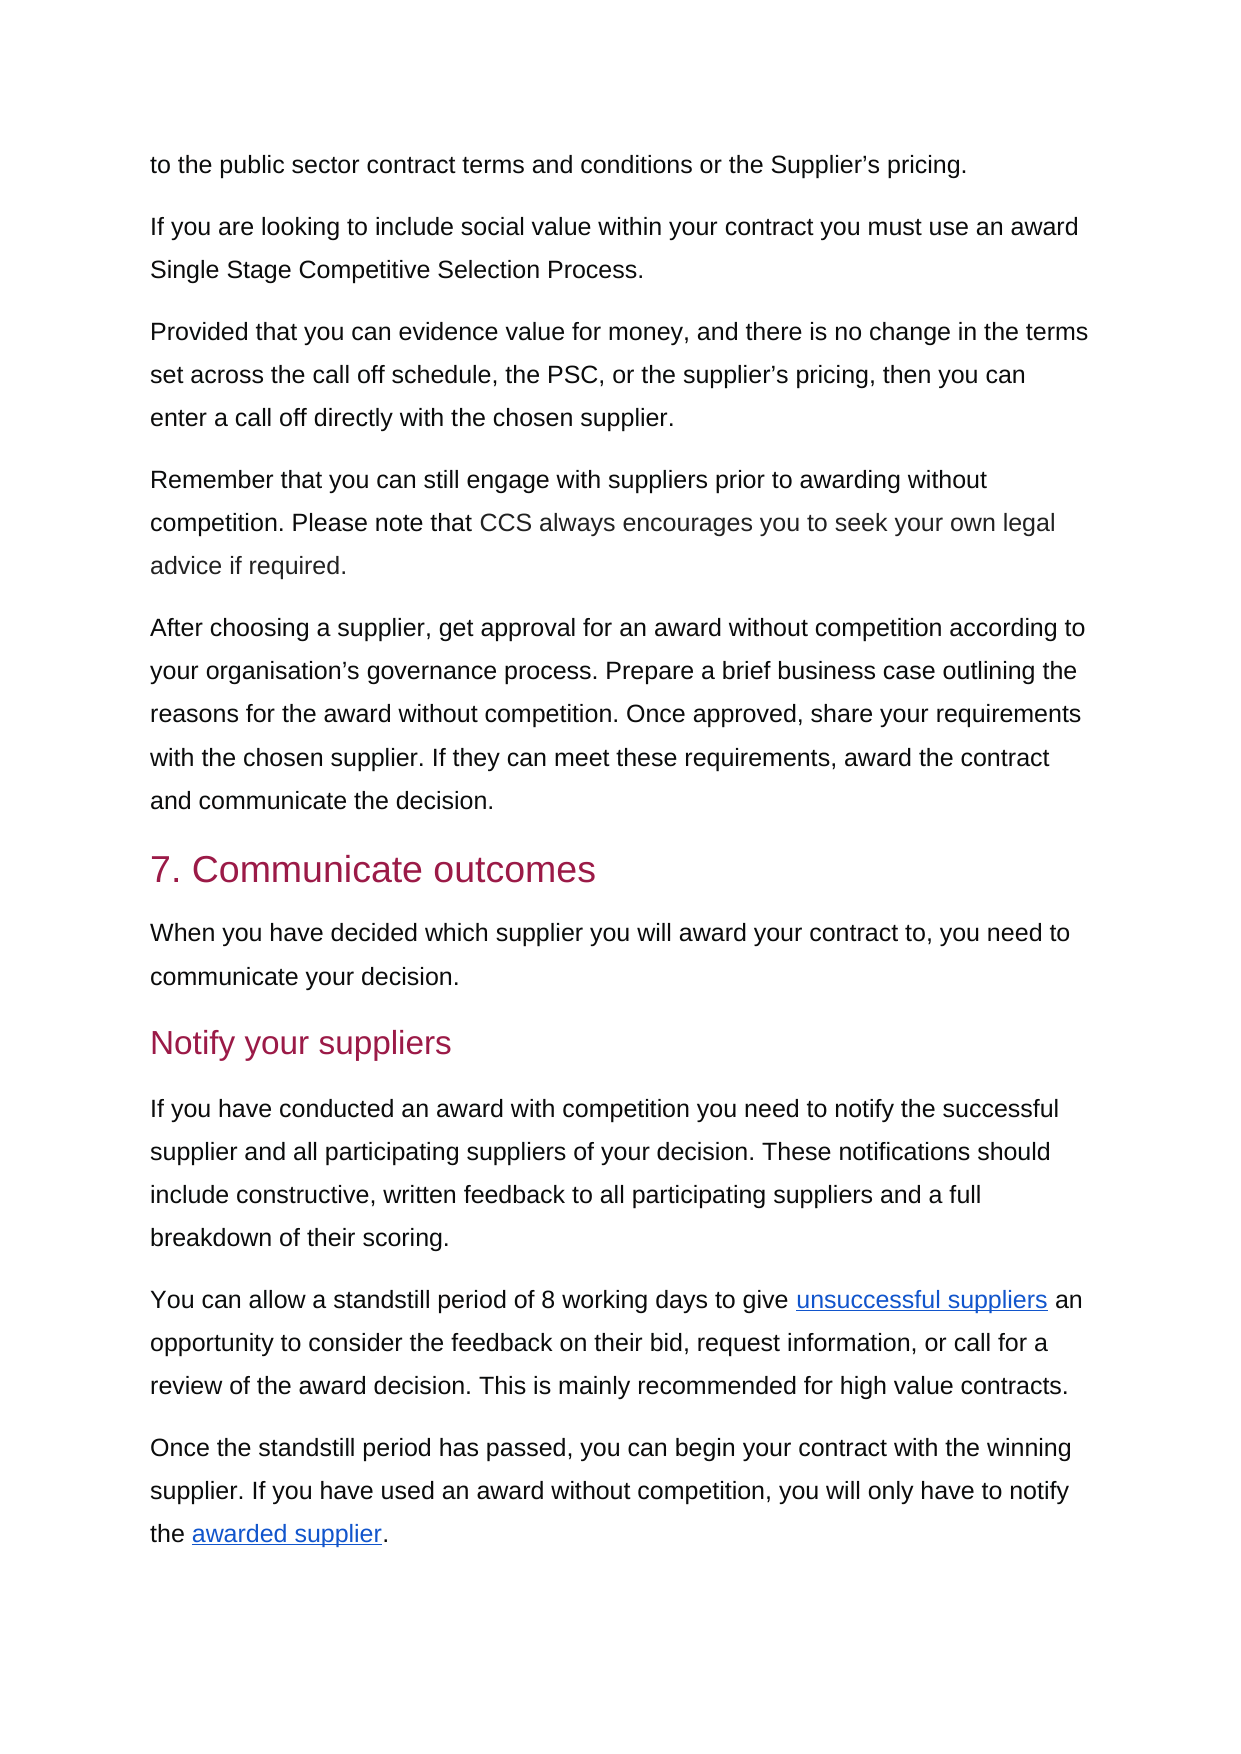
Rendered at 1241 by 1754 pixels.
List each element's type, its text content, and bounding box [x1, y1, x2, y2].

text If you have conducted an award with competition you need to notify the successful supplier and all participating suppliers of your decision. These notifications should include constructive, written feedback to all participating suppliers and a full breakdown of their scoring. [150, 1093, 1090, 1252]
subtitle Notify your suppliers [150, 1023, 1090, 1062]
text to the public sector contract terms and conditions or the Supplier’s pricing. [150, 150, 1090, 179]
subtitle 7. Communicate outcomes [150, 847, 1090, 891]
text After choosing a supplier, get approval for an award without competition according to your organisation’s governance process. Prepare a brief business case outlining the reasons for the award without competition. Once approved, share your requirements with the chosen supplier. If they can meet these requirements, award the contract and communicate the decision. [150, 613, 1090, 814]
text When you have decided which supplier you will award your contract to, you need to communicate your decision. [150, 918, 1090, 990]
text Once the standstill period has passed, you can begin your contract with the winning supplier. If you have used an award without competition, you will only have to notify the awarded supplier. [150, 1433, 1090, 1548]
text You can allow a standstill period of 8 working days to give unsuccessful suppliers an opportunity to consider the feedback on their bid, request information, or call for a review of the award decision. This is mainly recommended for high value contracts. [150, 1285, 1090, 1400]
text Provided that you can evidence value for money, and there is no change in the terms set across the call off schedule, the PSC, or the supplier’s pricing, then you can enter a call off directly with the chosen supplier. [150, 317, 1090, 432]
text Remember that you can still engage with suppliers prior to awarding without competition. Please note that CCS always encourages you to seek your own legal advice if required. [150, 465, 1090, 580]
text If you are looking to include social value within your contract you must use an award Single Stage Competitive Selection Process. [150, 212, 1090, 284]
